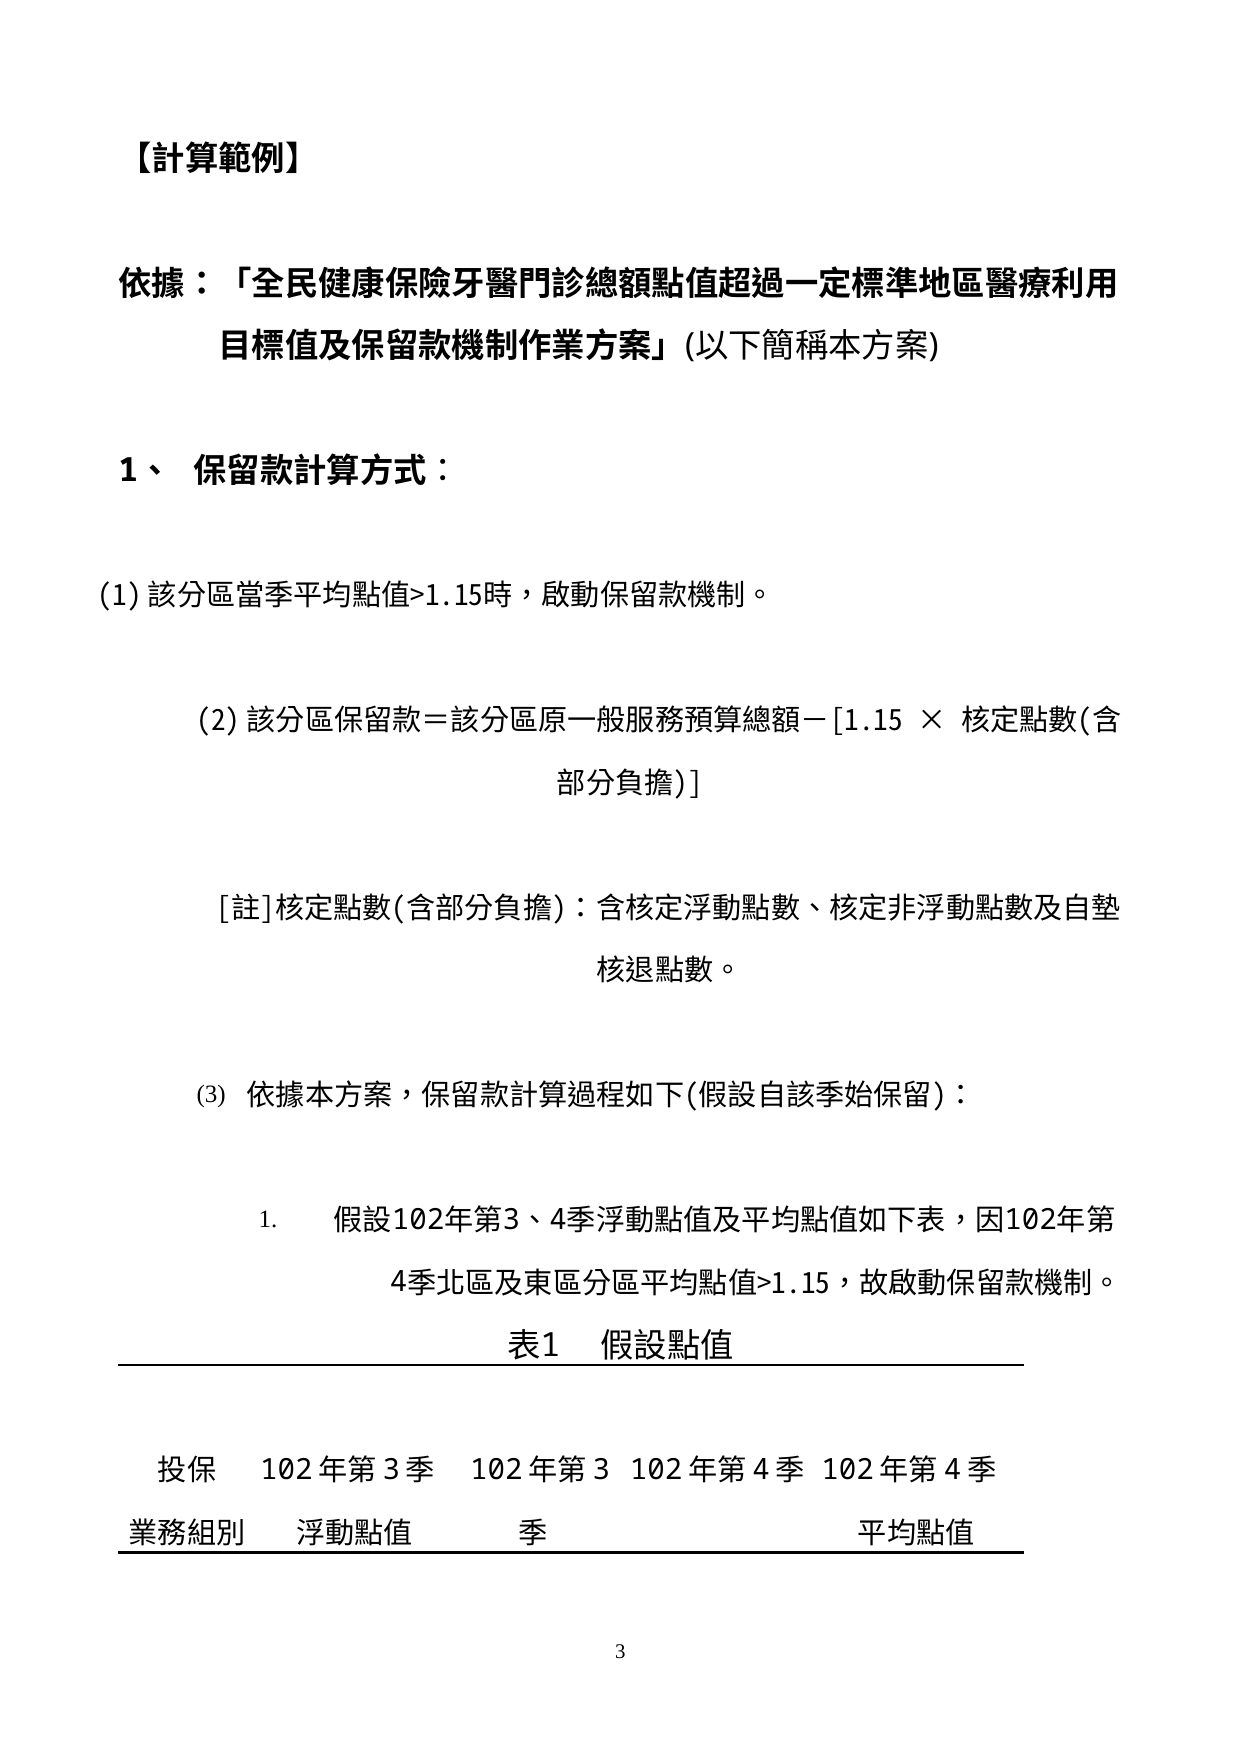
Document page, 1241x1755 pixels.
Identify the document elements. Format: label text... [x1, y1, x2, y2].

text 依據：「全民健康保險牙醫門診總額點值超過一定標準地區醫療利用目標值及保留款機制作業方案」(以下簡稱本方案) [118, 239, 1122, 364]
list 保留款計算方式： [118, 426, 1122, 489]
text [註]核定點數(含部分負擔)：含核定浮動點數、核定非浮動點數及自墊核退點數。 [217, 864, 1122, 989]
table_header 102年第3季 [454, 1366, 626, 1551]
table_header 102年第4季 平均點值 [808, 1366, 1024, 1551]
text 表1 假設點值 [118, 1301, 1122, 1364]
list 該分區保留款＝該分區原一般服務預算總額－[1.15 × 核定點數(含部分負擔)] [196, 676, 1122, 801]
list 假設102年第3、4季浮動點值及平均點值如下表，因102年第4季北區及東區分區平均點值>1.15，故啟動保留款機制。 [258, 1176, 1122, 1301]
table_header 投保 業務組別 [118, 1366, 256, 1551]
list 依據本方案，保留款計算過程如下(假設自該季始保留)： [196, 1051, 1122, 1114]
table_header 102年第3季 浮動點值 [256, 1366, 453, 1551]
list 該分區當季平均點值>1.15時，啟動保留款機制。 [98, 551, 1122, 614]
table_header 102年第4季 [626, 1366, 808, 1551]
text 【計算範例】 [118, 114, 1122, 176]
